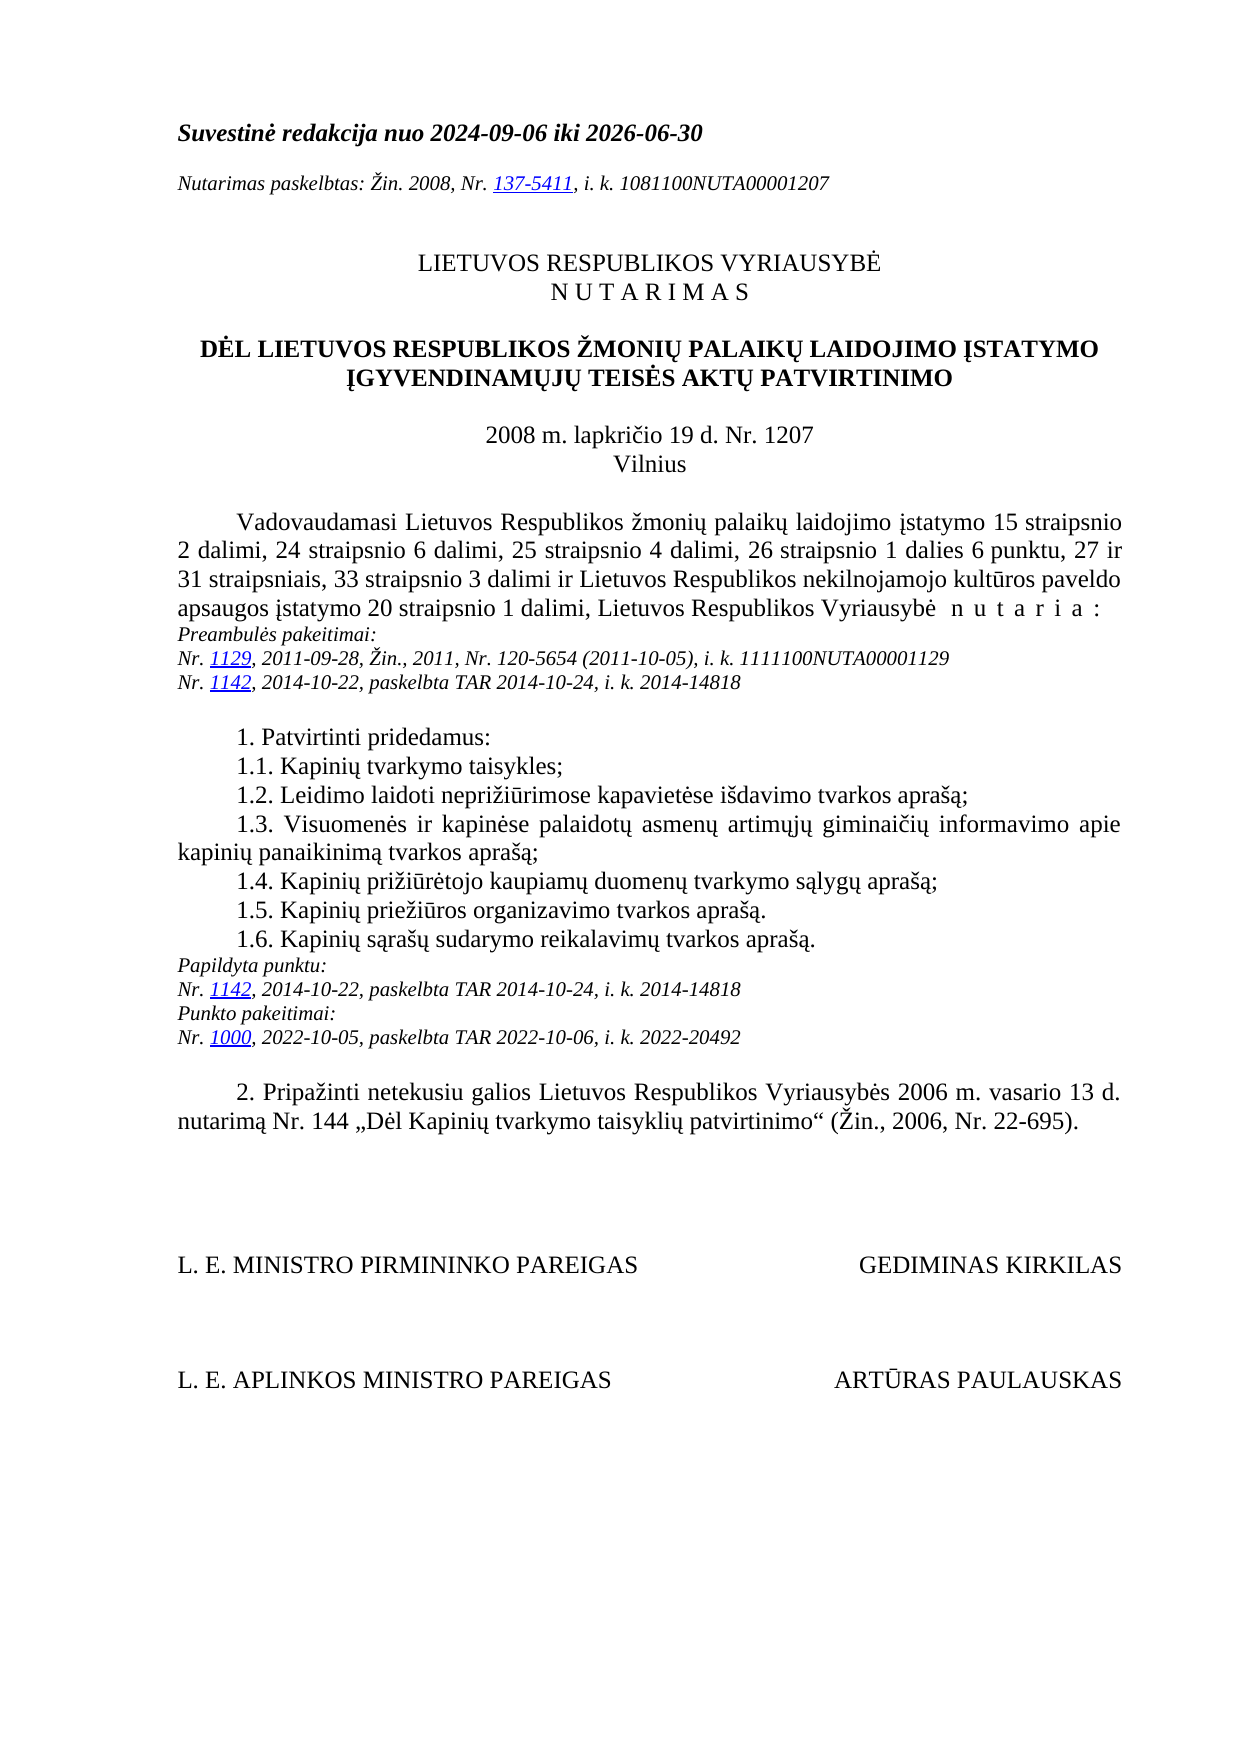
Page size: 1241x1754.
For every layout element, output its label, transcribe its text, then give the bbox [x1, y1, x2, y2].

text 1.1. Kapinių tvarkymo taisykles; [177, 751, 1122, 780]
text Suvestinė redakcija nuo 2024-09-06 iki 2026-06-30 [177, 118, 1122, 147]
text L. E. MINISTRO PIRMININKO PAREIGAS GEDIMINAS KIRKILAS [177, 1250, 1122, 1279]
text 2008 m. lapkričio 19 d. Nr. 1207 [177, 420, 1122, 449]
text L. E. APLINKOS MINISTRO PAREIGAS ARTŪRAS PAULAUSKAS [177, 1365, 1122, 1394]
text NUTARIMAS [177, 277, 1122, 305]
text 1. Patvirtinti pridedamus: [177, 722, 1122, 751]
text Preambulės pakeitimai: [177, 622, 1122, 646]
text Vadovaudamasi Lietuvos Respublikos žmonių palaikų laidojimo įstatymo 15 straipsnio 2 dalimi, 24 straipsnio 6 dalimi, 25 straipsnio 4 dalimi, 26 straipsnio 1 dalies 6 punktu, 27 ir 31 straipsniais, 33 straipsnio 3 dalimi ir Lietuvos Respublikos nekilnojamojo kultūros paveldo apsaugos įstatymo 20 straipsnio 1 dalimi, Lietuvos Respublikos Vyriausybė nutaria: [177, 507, 1122, 622]
text Nr. 1000, 2022-10-05, paskelbta TAR 2022-10-06, i. k. 2022-20492 [177, 1025, 1122, 1049]
text 1.3. Visuomenės ir kapinėse palaidotų asmenų artimųjų giminaičių informavimo apie kapinių panaikinimą tvarkos aprašą; [177, 809, 1122, 866]
text Nr. 1129, 2011-09-28, Žin., 2011, Nr. 120-5654 (2011-10-05), i. k. 1111100NUTA00001129 [177, 646, 1122, 670]
text 1.5. Kapinių priežiūros organizavimo tvarkos aprašą. [177, 895, 1122, 924]
text 1.4. Kapinių prižiūrėtojo kaupiamų duomenų tvarkymo sąlygų aprašą; [177, 866, 1122, 895]
text Papildyta punktu: [177, 952, 1122, 977]
text Vilnius [177, 449, 1122, 478]
text 1.2. Leidimo laidoti neprižiūrimose kapavietėse išdavimo tvarkos aprašą; [177, 780, 1122, 809]
text Nr. 1142, 2014-10-22, paskelbta TAR 2014-10-24, i. k. 2014-14818 [177, 670, 1122, 694]
text Nr. 1142, 2014-10-22, paskelbta TAR 2014-10-24, i. k. 2014-14818 [177, 977, 1122, 1001]
text Lietuvos Respublikos Vyriausybė [177, 248, 1122, 277]
text Punkto pakeitimai: [177, 1001, 1122, 1025]
text 2. Pripažinti netekusiu galios Lietuvos Respublikos Vyriausybės 2006 m. vasario 13 d. nutarimą Nr. 144 „Dėl Kapinių tvarkymo taisyklių patvirtinimo“ (Žin., 2006, Nr. 22-695). [177, 1077, 1122, 1135]
subtitle DĖL LIETUVOS RESPUBLIKOS ŽMONIŲ PALAIKŲ LAIDOJIMO ĮSTATYMO ĮGYVENDINAMŲJŲ TEISĖS AKTŲ PATVIRTINIMO [177, 334, 1122, 392]
text 1.6. Kapinių sąrašų sudarymo reikalavimų tvarkos aprašą. [177, 924, 1122, 952]
text Nutarimas paskelbtas: Žin. 2008, Nr. 137-5411, i. k. 1081100NUTA00001207 [177, 171, 1122, 195]
